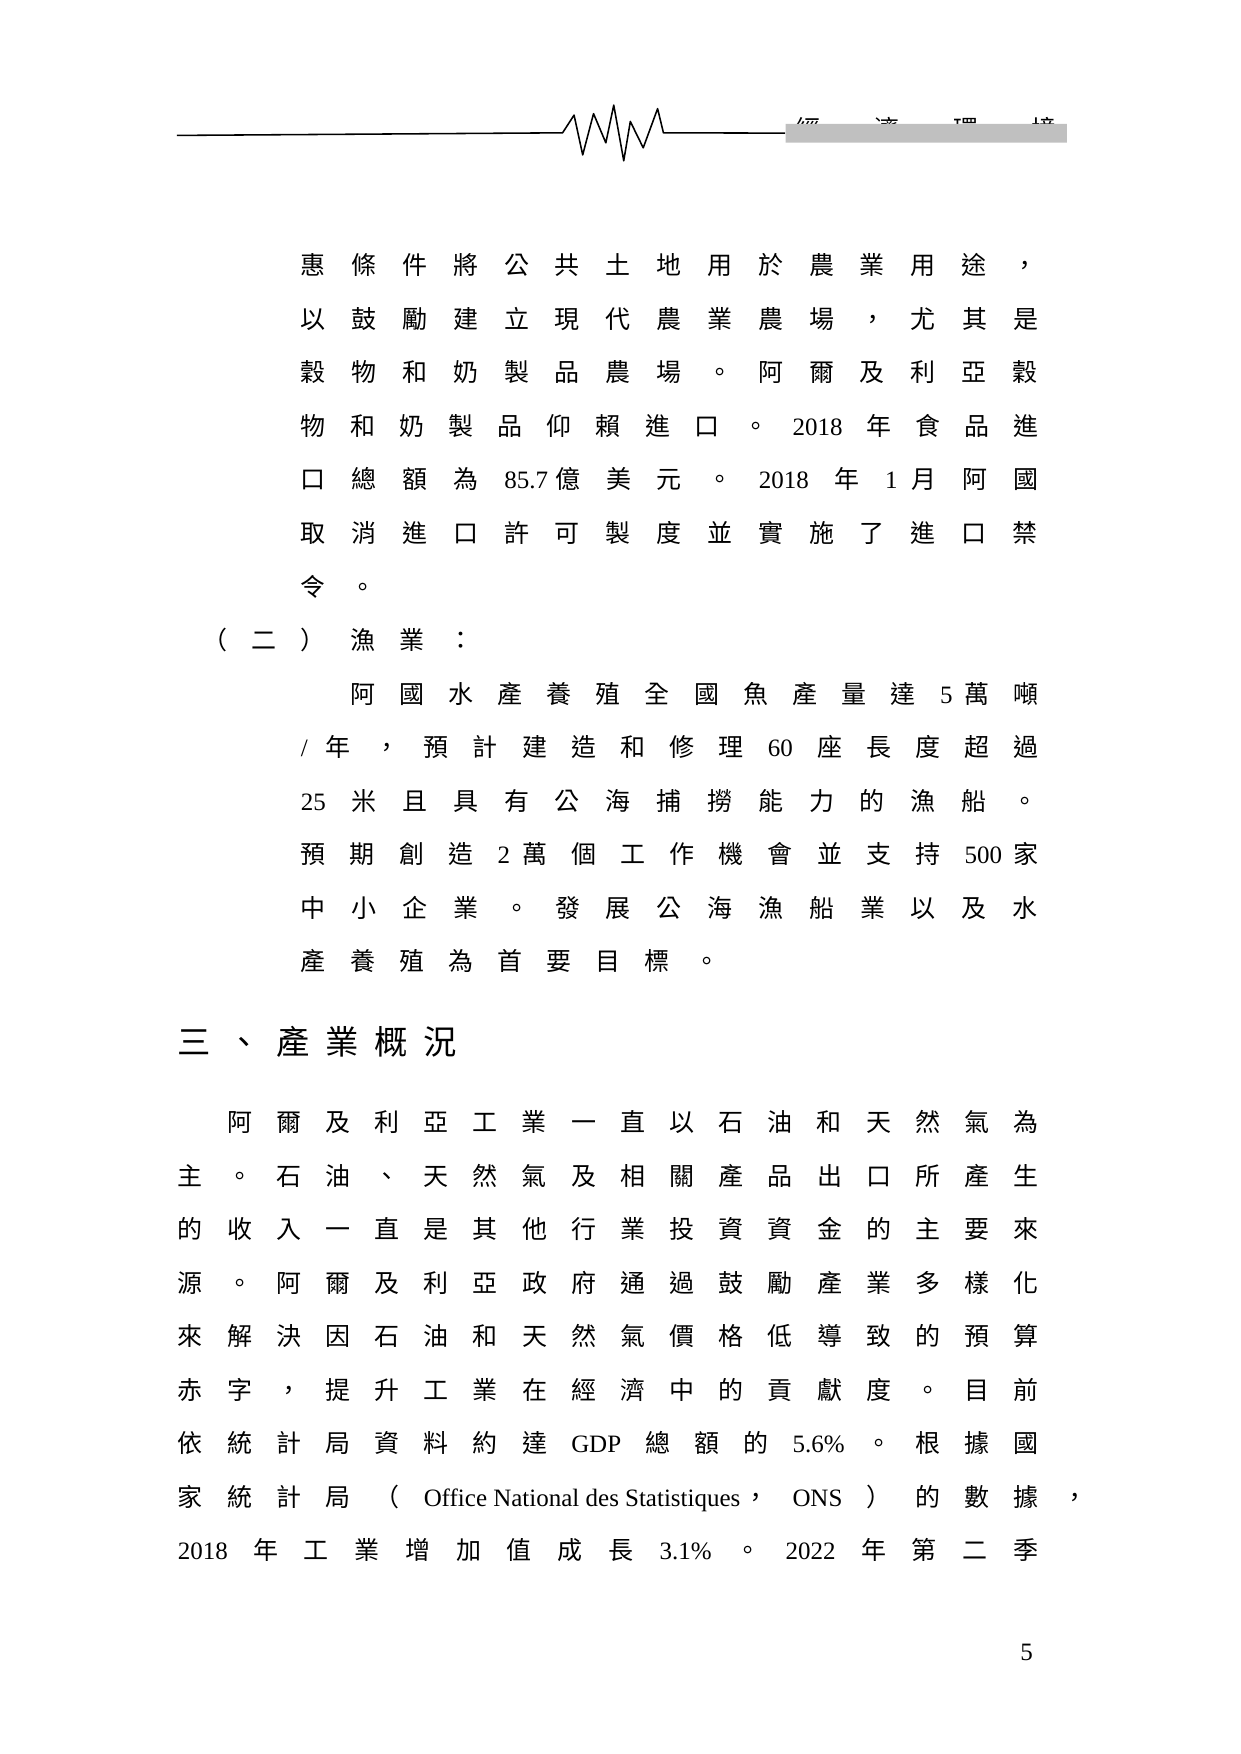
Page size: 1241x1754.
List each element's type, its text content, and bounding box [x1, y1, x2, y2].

text 阿爾及利亞工業一直以石油和天然氣為主。石油、天然氣及相關產品出口所產生的收入一直是其他行業投資資金的主要來源。阿爾及利亞政府通過鼓勵產業多樣化來解決因石油和天然氣價格低導致的預算赤字，提升工業在經濟中的貢獻度。目前依統計局資料約達GDP總額的5.6%。根據國家統計局（Office National des Statistiques，ONS）的數據，2018年工業增加值成長3.1%。2022年第二季成長最快的產業是木材、造紙和軟木（10.1%），其次是水和能源（8.2%）和農產工業（3.7%）。 [178, 1094, 1063, 1576]
text 惠條件將公共土地用於農業用途，以鼓勵建立現代農業農場，尤其是穀物和奶製品農場。阿爾及利亞穀物和奶製品仰賴進口。2018年食品進口總額為85.7億美元。2018年1月阿國取消進口許可製度並實施了進口禁令。 [276, 237, 1063, 612]
text 三、產業概況 [178, 1013, 1063, 1067]
text （二）漁業： [202, 612, 1063, 666]
text 阿國水產養殖全國魚產量達5萬噸/年，預計建造和修理60座長度超過25米且具有公海捕撈能力的漁船。預期創造2萬個工作機會並支持500家中小企業。發展公海漁船業以及水產養殖為首要目標。 [276, 666, 1063, 987]
